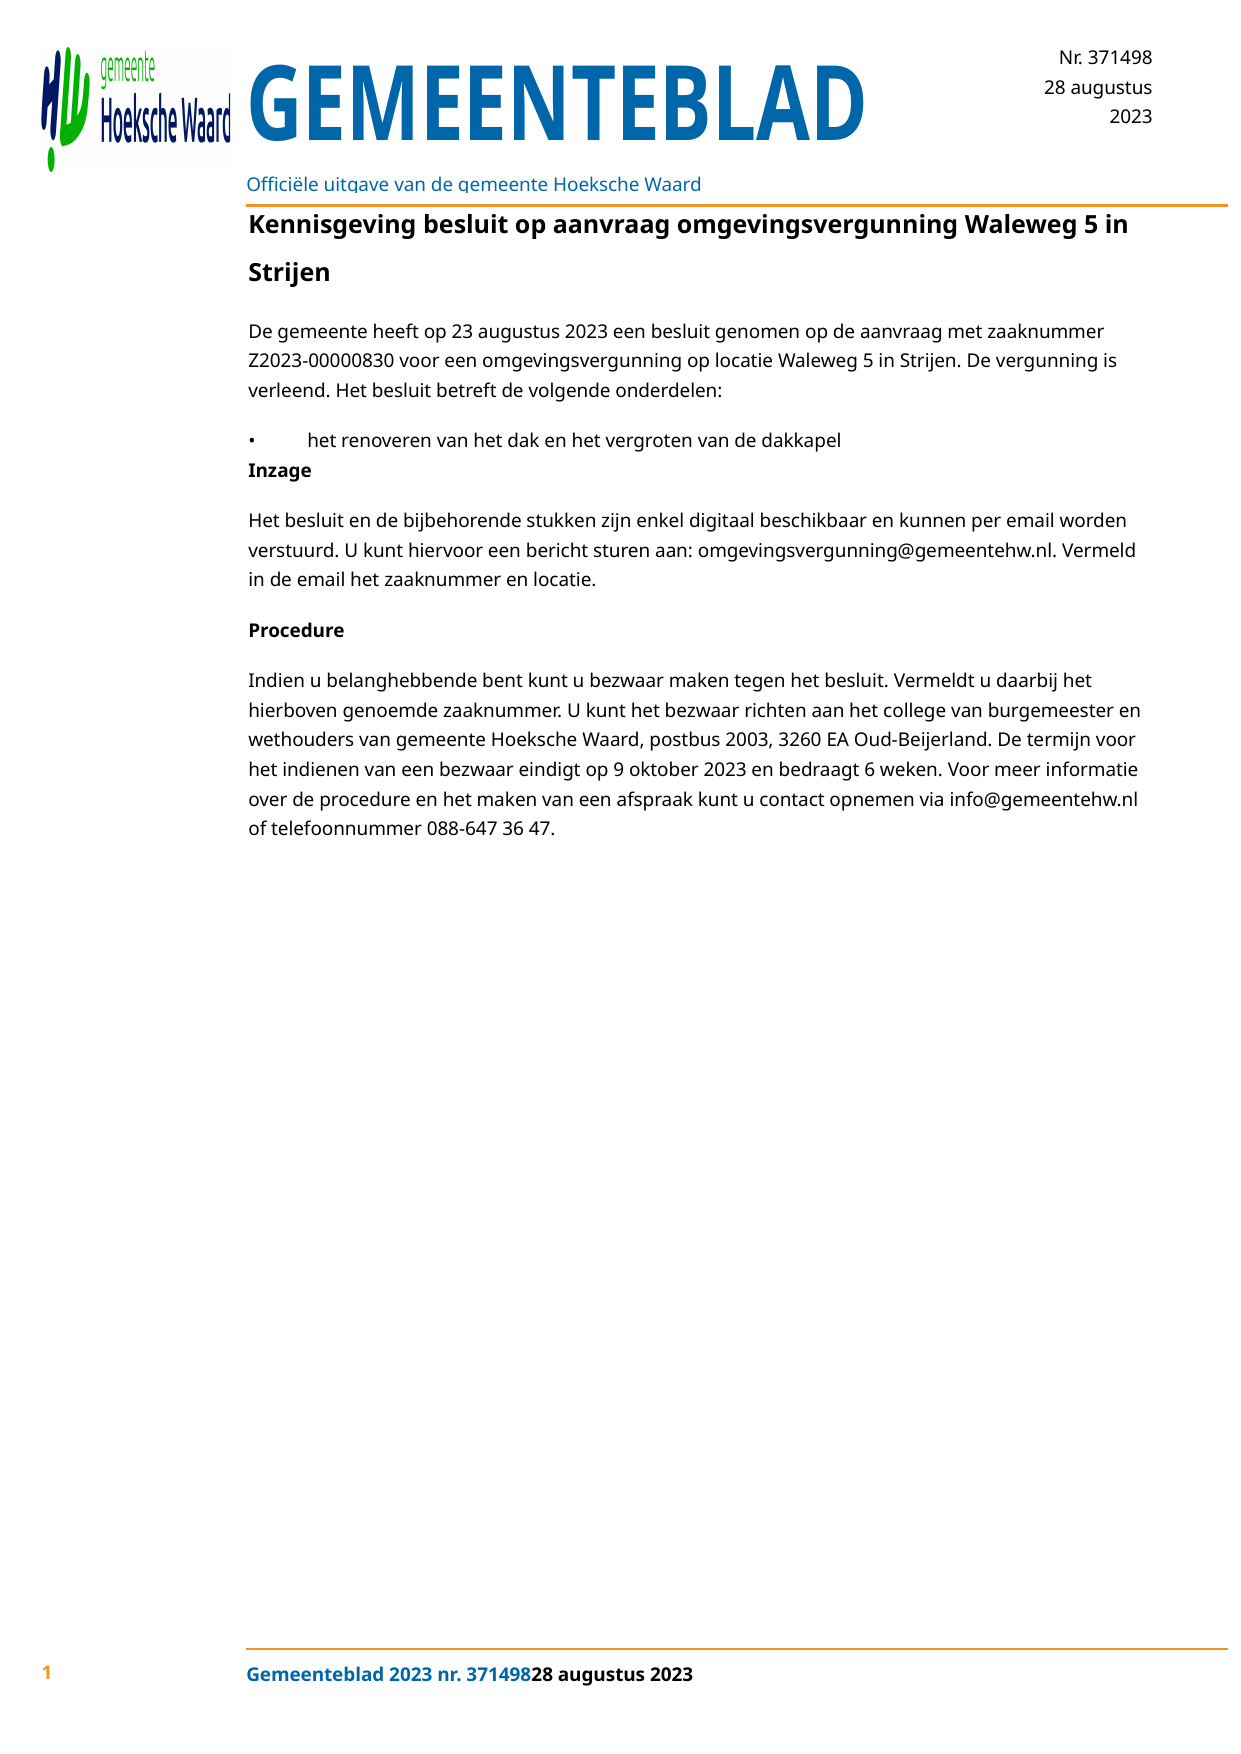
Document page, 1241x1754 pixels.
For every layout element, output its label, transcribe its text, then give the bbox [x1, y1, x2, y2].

text Procedure [248, 617, 1152, 643]
text De gemeente heeft op 23 augustus 2023 een besluit genomen op de aanvraag met zaaknummer Z2023-00000830 voor een omgevingsvergunning op locatie Waleweg 5 in Strijen. De vergunning is verleend. Het besluit betreft de volgende onderdelen: [248, 318, 1152, 403]
text Het besluit en de bijbehorende stukken zijn enkel digitaal beschikbaar en kunnen per email worden verstuurd. U kunt hiervoor een bericht sturen aan: omgevingsvergunning@gemeentehw.nl. Vermeld in de email het zaaknummer en locatie. [248, 507, 1152, 592]
text Kennisgeving besluit op aanvraag omgevingsvergunning Waleweg 5 in Strijen [248, 207, 1152, 288]
list het renoveren van het dak en het vergroten van de dakkapel [248, 427, 1152, 453]
text Inzage [248, 457, 1152, 483]
text Indien u belanghebbende bent kunt u bezwaar maken tegen het besluit. Vermeldt u daarbij het hierboven genoemde zaaknummer. U kunt het bezwaar richten aan het college van burgemeester en wethouders van gemeente Hoeksche Waard, postbus 2003, 3260 EA Oud-Beijerland. De termijn voor het indienen van een bezwaar eindigt op 9 oktober 2023 en bedraagt 6 weken. Voor meer informatie over de procedure en het maken van een afspraak kunt u contact opnemen via info@gemeentehw.nl of telefoonnummer 088-647 36 47. [248, 667, 1152, 841]
picture [41, 47, 231, 172]
